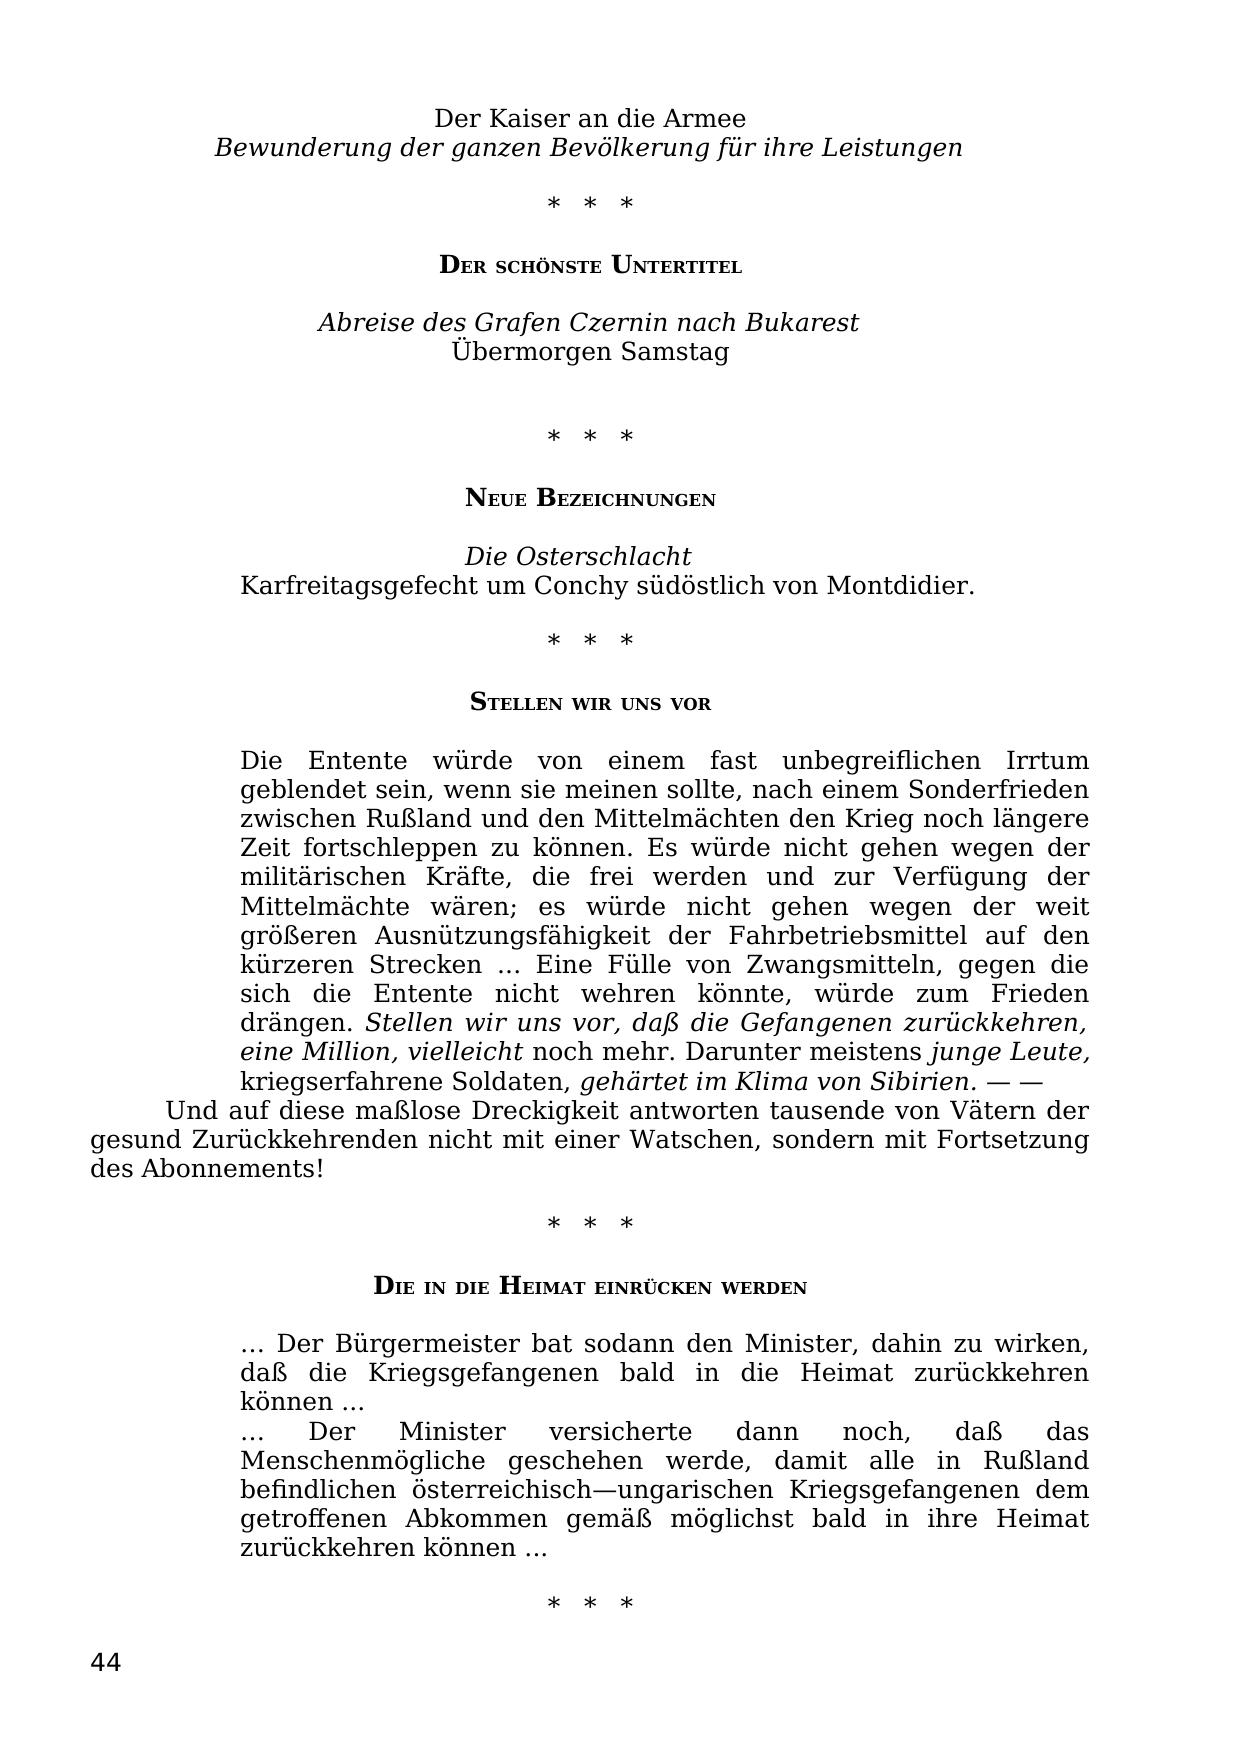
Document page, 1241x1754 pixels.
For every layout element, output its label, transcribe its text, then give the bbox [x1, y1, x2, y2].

text Der schönste Untertitel [90, 221, 1091, 279]
text Übermorgen Samstag [90, 337, 1091, 367]
text Der Kaiser an die Armee [90, 104, 1091, 133]
text Abreise des Grafen Czernin nach Bukarest [90, 308, 1091, 337]
text Karfreitagsgefecht um Conchy südöstlich von Montdidier. [240, 571, 1091, 600]
text Neue Bezeichnungen [90, 454, 1091, 512]
text * * * [90, 425, 1091, 454]
text * * * [90, 1212, 1091, 1242]
text Die Osterschlacht [240, 542, 1091, 571]
text * * * [90, 1592, 1091, 1621]
text * * * [90, 192, 1091, 221]
text Und auf diese maßlose Dreckigkeit antworten tausende von Vätern der gesund Zurückkehrenden nicht mit einer Watschen, sondern mit Fortsetzung des Abonnements! [90, 1096, 1091, 1183]
text Bewunderung der ganzen Bevölkerung für ihre Leistungen [90, 133, 1091, 162]
text Die Entente würde von einem fast unbegreiflichen Irrtum geblendet sein, wenn sie meinen sollte, nach einem Sonderfrieden zwischen Rußland und den Mittelmächten den Krieg noch längere Zeit fortschleppen zu können. Es würde nicht gehen wegen der militärischen Kräfte, die frei werden und zur Verfügung der Mittelmächte wären; es würde nicht gehen wegen der weit größeren Ausnützungsfähigkeit der Fahrbetriebsmittel auf den kürzeren Strecken ... Eine Fülle von Zwangsmitteln, gegen die sich die Entente nicht wehren könnte, würde zum Frieden drängen. Stellen wir uns vor, daß die Gefangenen zurückkehren, eine Million, vielleicht noch mehr. Darunter meistens junge Leute, kriegserfahrene Soldaten, gehärtet im Klima von Sibirien. — — [240, 746, 1091, 1096]
text Die in die Heimat einrücken werden [90, 1242, 1091, 1300]
text Stellen wir uns vor [90, 658, 1091, 717]
text * * * [90, 629, 1091, 658]
text … Der Bürgermeister bat sodann den Minister, dahin zu wirken, daß die Kriegsgefangenen bald in die Heimat zurückkehren können ... [240, 1329, 1091, 1417]
text … Der Minister versicherte dann noch, daß das Menschenmögliche geschehen werde, damit alle in Rußland befindlichen österreichisch—ungarischen Kriegsgefangenen dem getroffenen Abkommen gemäß möglichst bald in ihre Heimat zurückkehren können ... [240, 1417, 1091, 1562]
